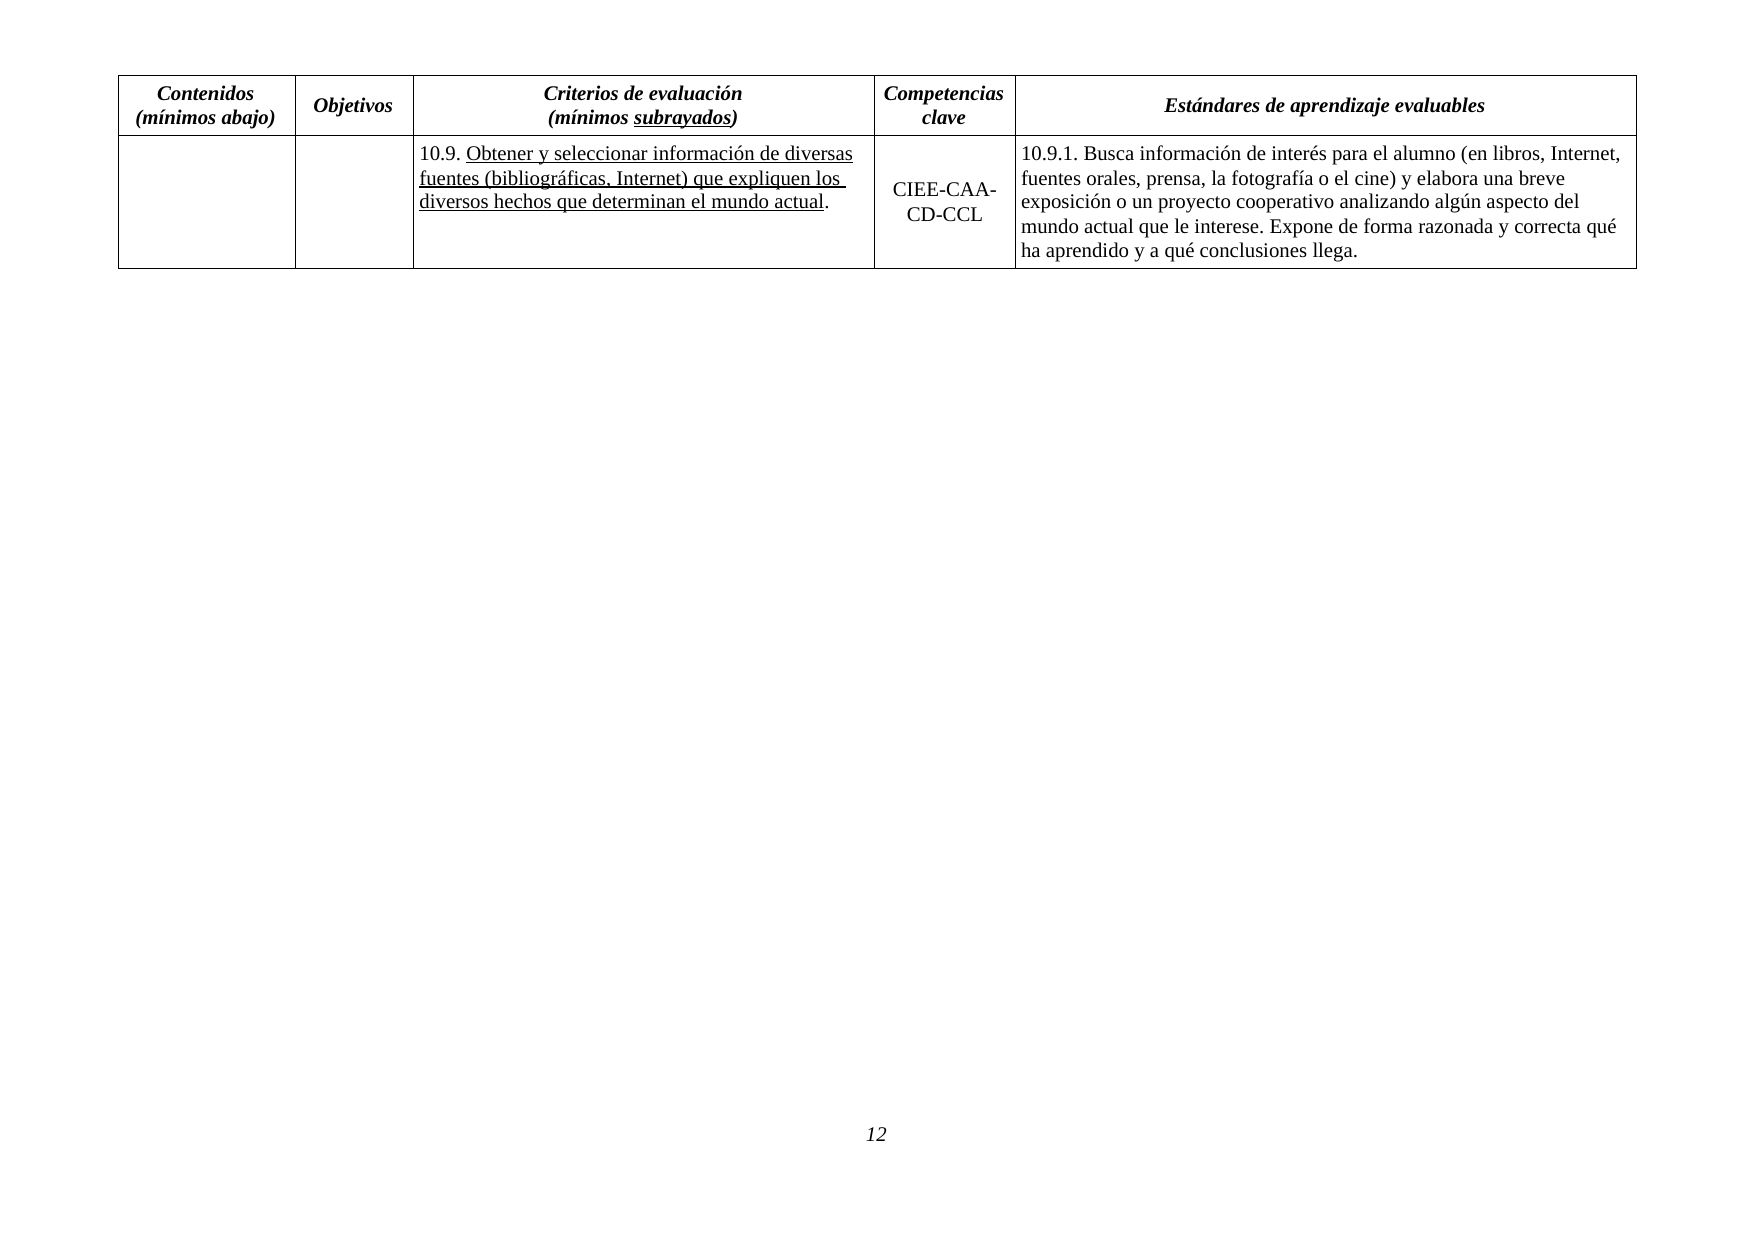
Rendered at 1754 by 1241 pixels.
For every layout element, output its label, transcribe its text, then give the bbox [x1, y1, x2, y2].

table_header Estándares de aprendizaje evaluables [1016, 76, 1636, 135]
table_header Contenidos (mínimos abajo) [119, 76, 295, 135]
table_cell 10.9. Obtener y seleccionar información de diversas fuentes (bibliográficas, Internet) que expliquen los diversos hechos que determinan el mundo actual. [414, 136, 874, 267]
table_cell CIEE-CAA-CD-CCL [875, 136, 1015, 267]
table_header Competencias clave [875, 76, 1015, 135]
table_header Criterios de evaluación (mínimos subrayados) [414, 76, 874, 135]
table_header Objetivos [296, 76, 413, 135]
table_cell [296, 136, 413, 267]
table_cell 10.9.1. Busca información de interés para el alumno (en libros, Internet, fuentes orales, prensa, la fotografía o el cine) y elabora una breve exposición o un proyecto cooperativo analizando algún aspecto del mundo actual que le interese. Expone de forma razonada y correcta qué ha aprendido y a qué conclusiones llega. [1016, 136, 1636, 267]
table_cell [119, 136, 295, 267]
